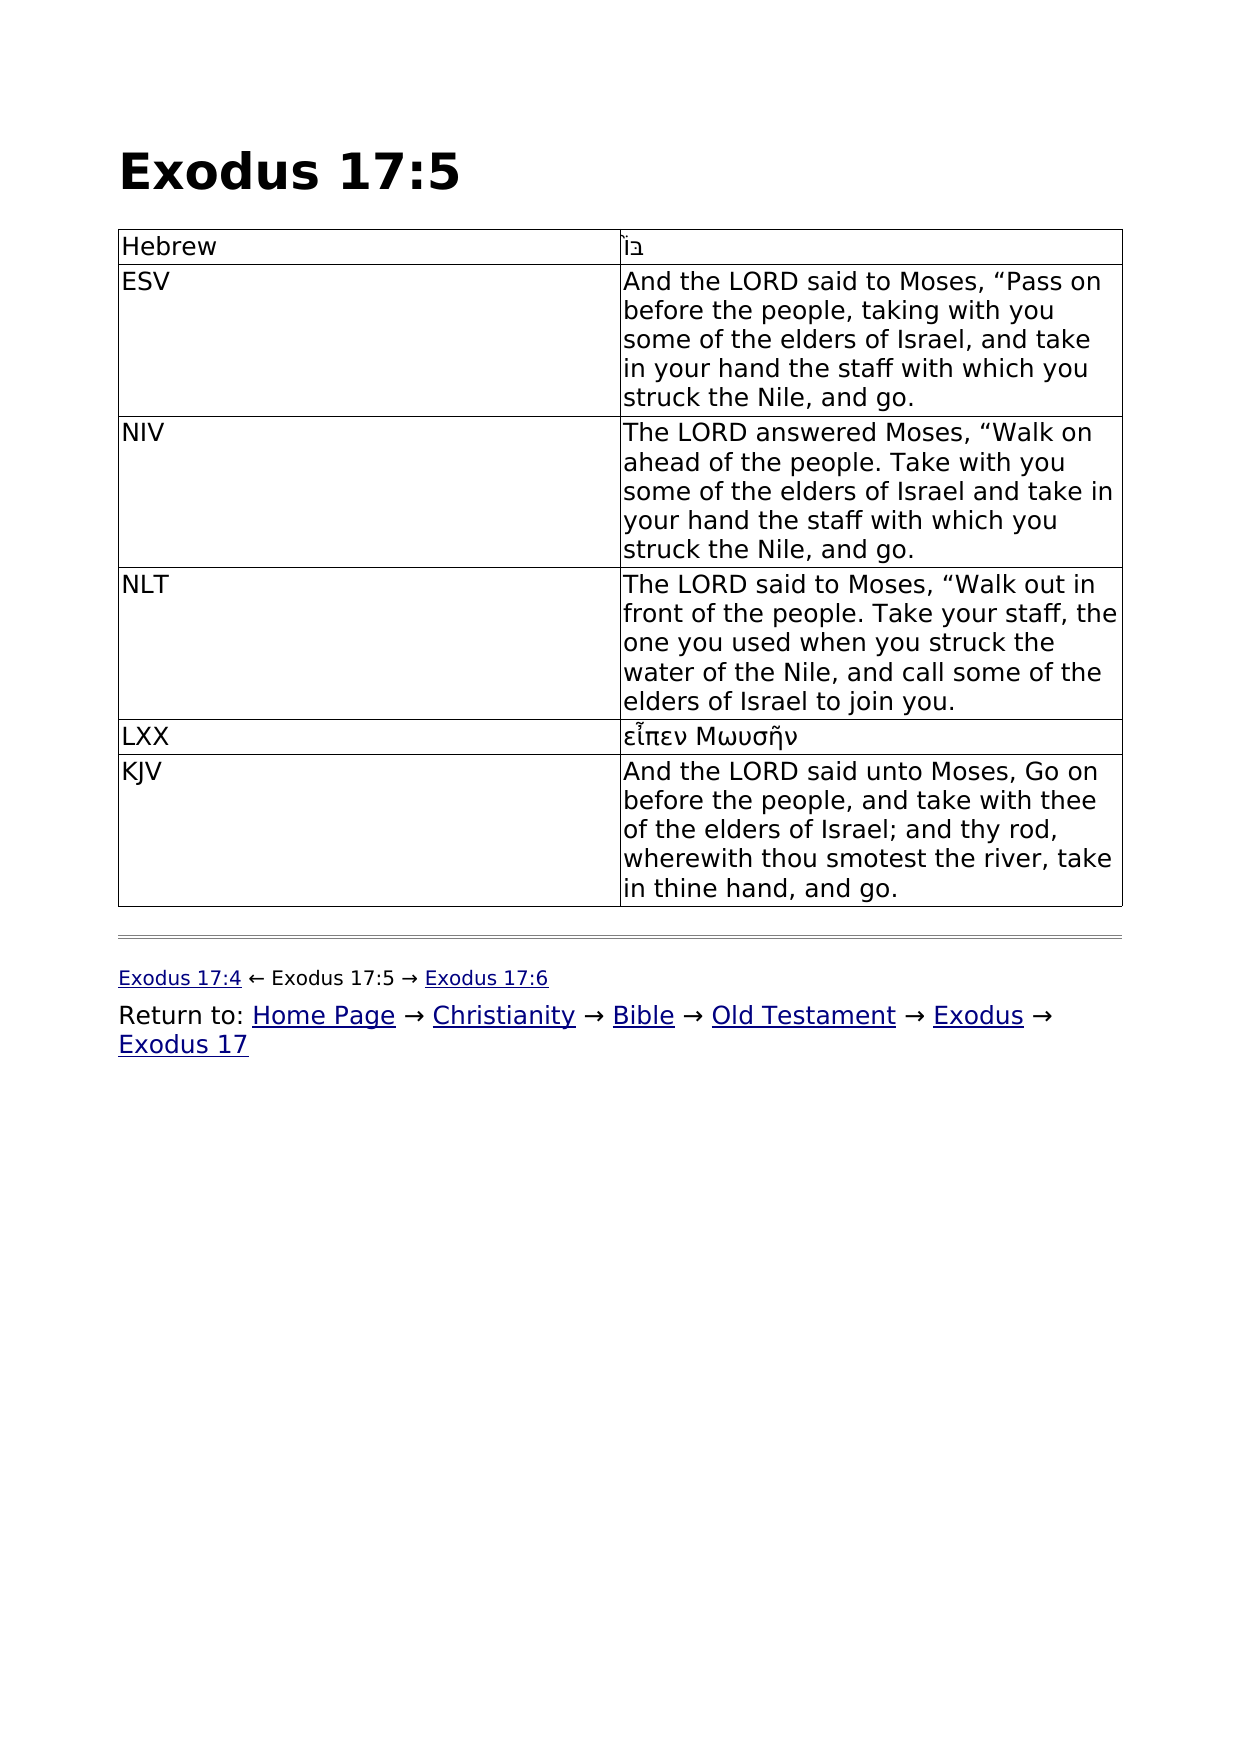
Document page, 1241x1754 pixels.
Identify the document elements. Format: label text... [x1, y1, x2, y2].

table_cell ESV [119, 265, 620, 416]
text Return to: Home Page → Christianity → Bible → Old Testament → Exodus → Exodus 17 [118, 1001, 1122, 1059]
table_header בּוֹ֙ [621, 230, 1122, 264]
table_cell The LORD said to Moses, “Walk out in front of the people. Take your staff, the one you used when you struck the water of the Nile, and call some of the elders of Israel to join you. [621, 568, 1122, 719]
subtitle Exodus 17:5 [118, 143, 1122, 201]
table_cell NIV [119, 417, 620, 567]
table_cell εἶπεν Μωυσῆν [621, 720, 1122, 754]
table_cell The LORD answered Moses, “Walk on ahead of the people. Take with you some of the elders of Israel and take in your hand the staff with which you struck the Nile, and go. [621, 417, 1122, 567]
table_cell And the LORD said unto Moses, Go on before the people, and take with thee of the elders of Israel; and thy rod, wherewith thou smotest the river, take in thine hand, and go. [621, 755, 1122, 906]
text Exodus 17:4 ← Exodus 17:5 → Exodus 17:6 [118, 967, 1122, 1001]
table_cell And the LORD said to Moses, “Pass on before the people, taking with you some of the elders of Israel, and take in your hand the staff with which you struck the Nile, and go. [621, 265, 1122, 416]
table_header Hebrew [119, 230, 620, 264]
table_cell LXX [119, 720, 620, 754]
table_cell KJV [119, 755, 620, 906]
table_cell NLT [119, 568, 620, 719]
